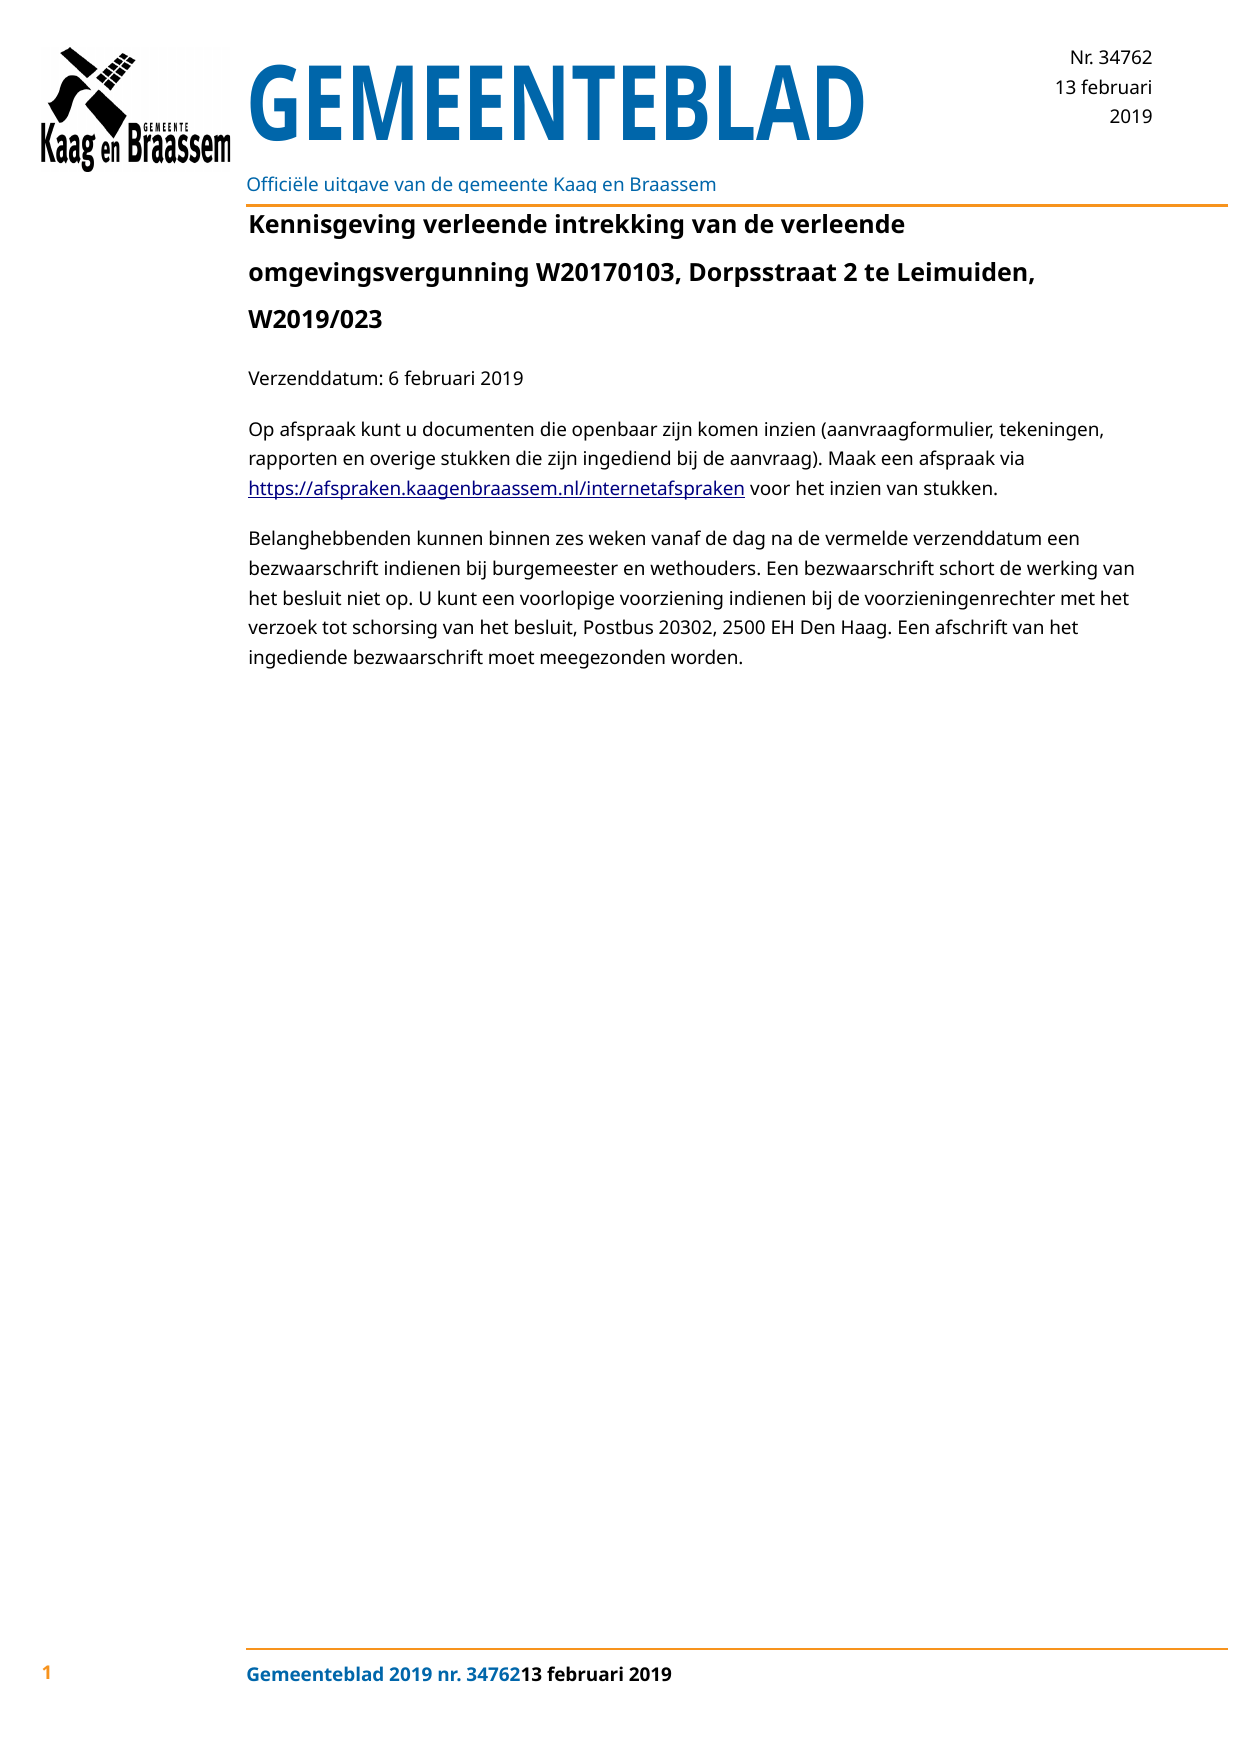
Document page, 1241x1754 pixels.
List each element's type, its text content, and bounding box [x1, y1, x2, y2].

text Op afspraak kunt u documenten die openbaar zijn komen inzien (aanvraagformulier, tekeningen, rapporten en overige stukken die zijn ingediend bij de aanvraag). Maak een afspraak via https://afspraken.kaagenbraassem.nl/internetafspraken voor het inzien van stukken. [248, 416, 1152, 501]
picture [41, 47, 231, 172]
text Belanghebbenden kunnen binnen zes weken vanaf de dag na de vermelde verzenddatum een bezwaarschrift indienen bij burgemeester en wethouders. Een bezwaarschrift schort de werking van het besluit niet op. U kunt een voorlopige voorziening indienen bij de voorzieningenrechter met het verzoek tot schorsing van het besluit, Postbus 20302, 2500 EH Den Haag. Een afschrift van het ingediende bezwaarschrift moet meegezonden worden. [248, 526, 1152, 669]
text Kennisgeving verleende intrekking van de verleende omgevingsvergunning W20170103, Dorpsstraat 2 te Leimuiden, W2019/023 [248, 207, 1152, 336]
text Verzenddatum: 6 februari 2019 [248, 366, 1152, 391]
